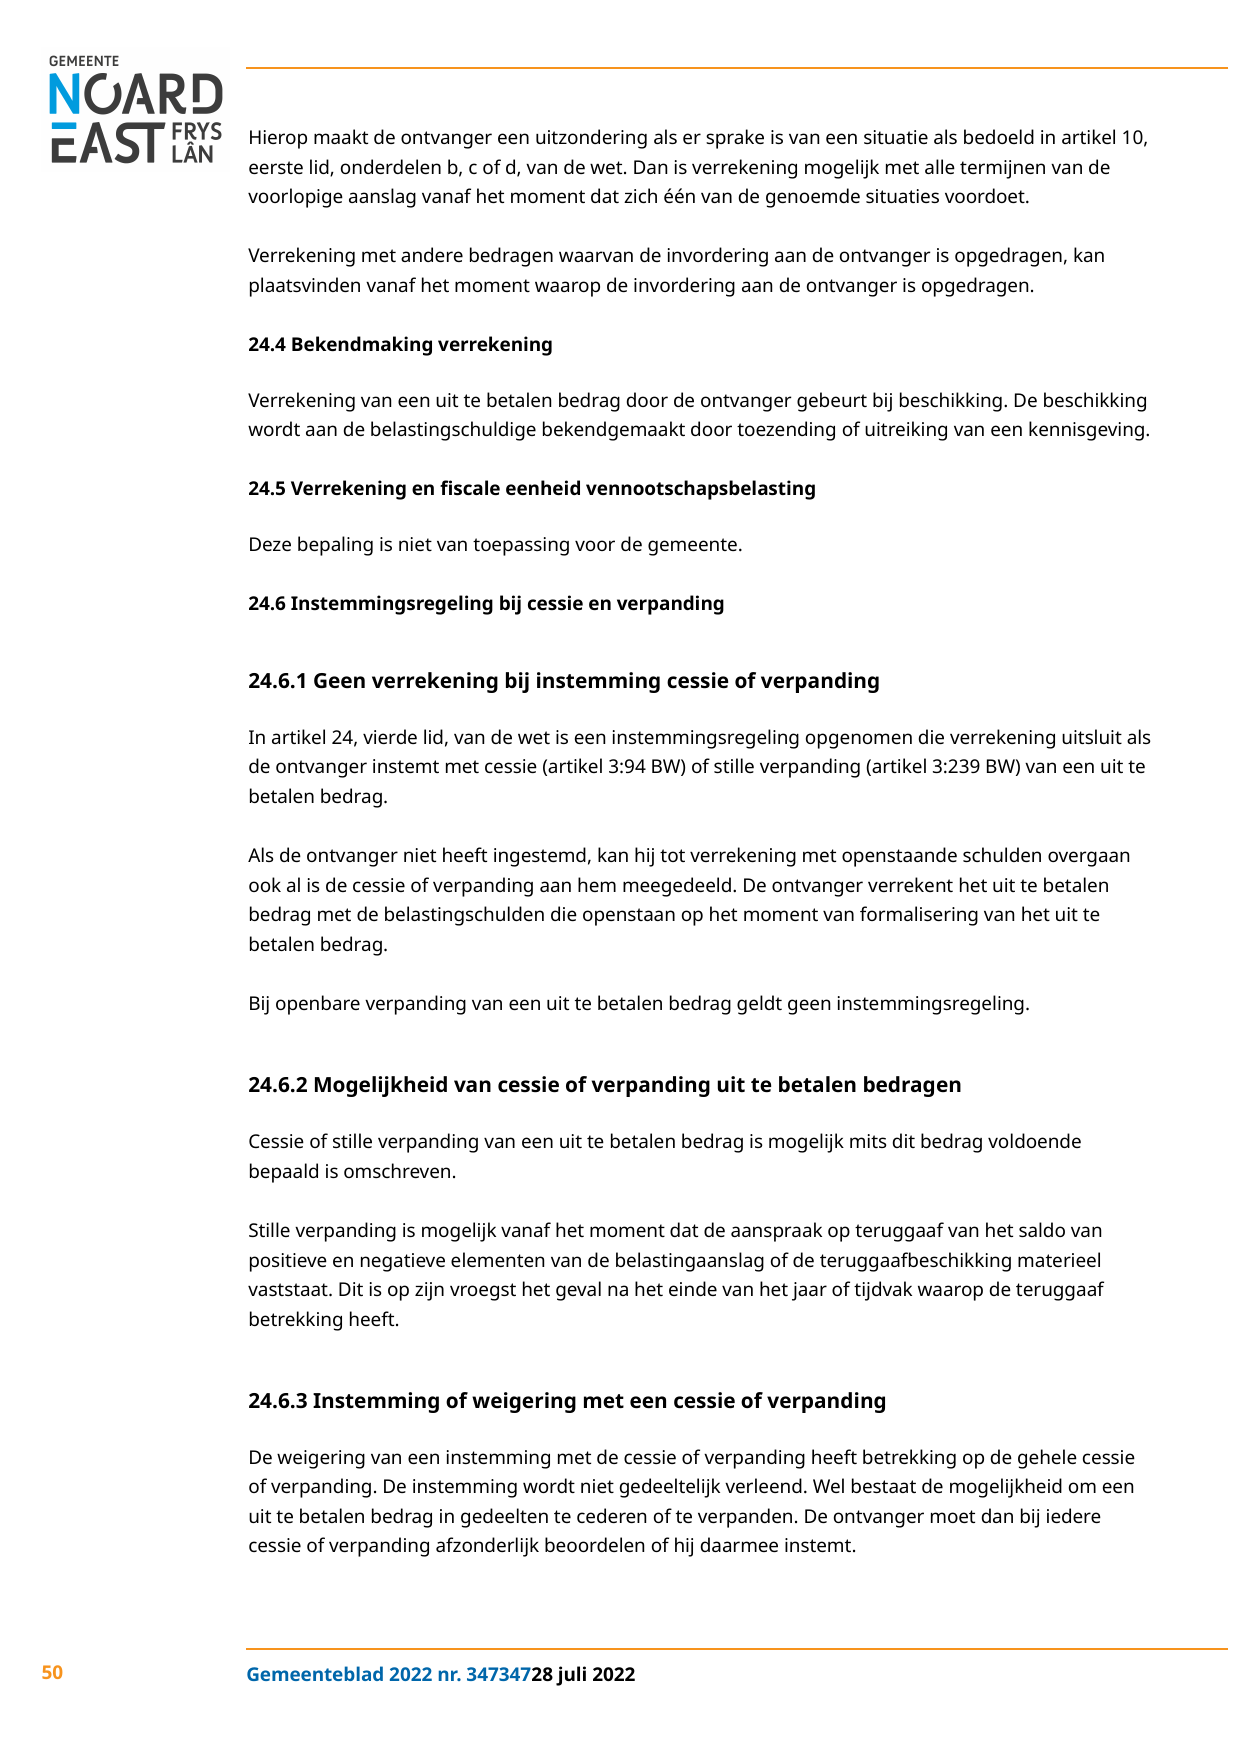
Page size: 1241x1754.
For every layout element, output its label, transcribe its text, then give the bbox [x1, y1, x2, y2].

text 24.5 Verrekening en fiscale eenheid vennootschapsbelasting [248, 476, 1152, 501]
text Stille verpanding is mogelijk vanaf het moment dat de aanspraak op teruggaaf van het saldo van positieve en negatieve elementen van de belastingaanslag of de teruggaafbeschikking materieel vaststaat. Dit is op zijn vroegst het geval na het einde van het jaar of tijdvak waarop de teruggaaf betrekking heeft. [248, 1217, 1152, 1332]
text De weigering van een instemming met de cessie of verpanding heeft betrekking op de gehele cessie of verpanding. De instemming wordt niet gedeeltelijk verleend. Wel bestaat de mogelijkheid om een uit te betalen bedrag in gedeelten te cederen of te verpanden. De ontvanger moet dan bij iedere cessie of verpanding afzonderlijk beoordelen of hij daarmee instemt. [248, 1444, 1152, 1558]
text 24.4 Bekendmaking verrekening [248, 331, 1152, 357]
text 24.6 Instemmingsregeling bij cessie en verpanding [248, 590, 1152, 616]
text Verrekening van een uit te betalen bedrag door de ontvanger gebeurt bij beschikking. De beschikking wordt aan de belastingschuldige bekendgemaakt door toezending of uitreiking van een kennisgeving. [248, 387, 1152, 442]
text 24.6.3 Instemming of weigering met een cessie of verpanding [248, 1386, 1152, 1414]
text Hierop maakt de ontvanger een uitzondering als er sprake is van een situatie als bedoeld in artikel 10, eerste lid, onderdelen b, c of d, van de wet. Dan is verrekening mogelijk met alle termijnen van de voorlopige aanslag vanaf het moment dat zich één van de genoemde situaties voordoet. [248, 124, 1152, 209]
text 24.6.1 Geen verrekening bij instemming cessie of verpanding [248, 666, 1152, 694]
text In artikel 24, vierde lid, van de wet is een instemmingsregeling opgenomen die verrekening uitsluit als de ontvanger instemt met cessie (artikel 3:94 BW) of stille verpanding (artikel 3:239 BW) van een uit te betalen bedrag. [248, 724, 1152, 809]
text Deze bepaling is niet van toepassing voor de gemeente. [248, 531, 1152, 557]
text Bij openbare verpanding van een uit te betalen bedrag geldt geen instemmingsregeling. [248, 990, 1152, 1016]
picture [41, 47, 231, 172]
text Verrekening met andere bedragen waarvan de invordering aan de ontvanger is opgedragen, kan plaatsvinden vanaf het moment waarop de invordering aan de ontvanger is opgedragen. [248, 243, 1152, 298]
text 24.6.2 Mogelijkheid van cessie of verpanding uit te betalen bedragen [248, 1070, 1152, 1099]
text Cessie of stille verpanding van een uit te betalen bedrag is mogelijk mits dit bedrag voldoende bepaald is omschreven. [248, 1128, 1152, 1184]
text Als de ontvanger niet heeft ingestemd, kan hij tot verrekening met openstaande schulden overgaan ook al is de cessie of verpanding aan hem meegedeeld. De ontvanger verrekent het uit te betalen bedrag met de belastingschulden die openstaan op het moment van formalisering van het uit te betalen bedrag. [248, 842, 1152, 957]
